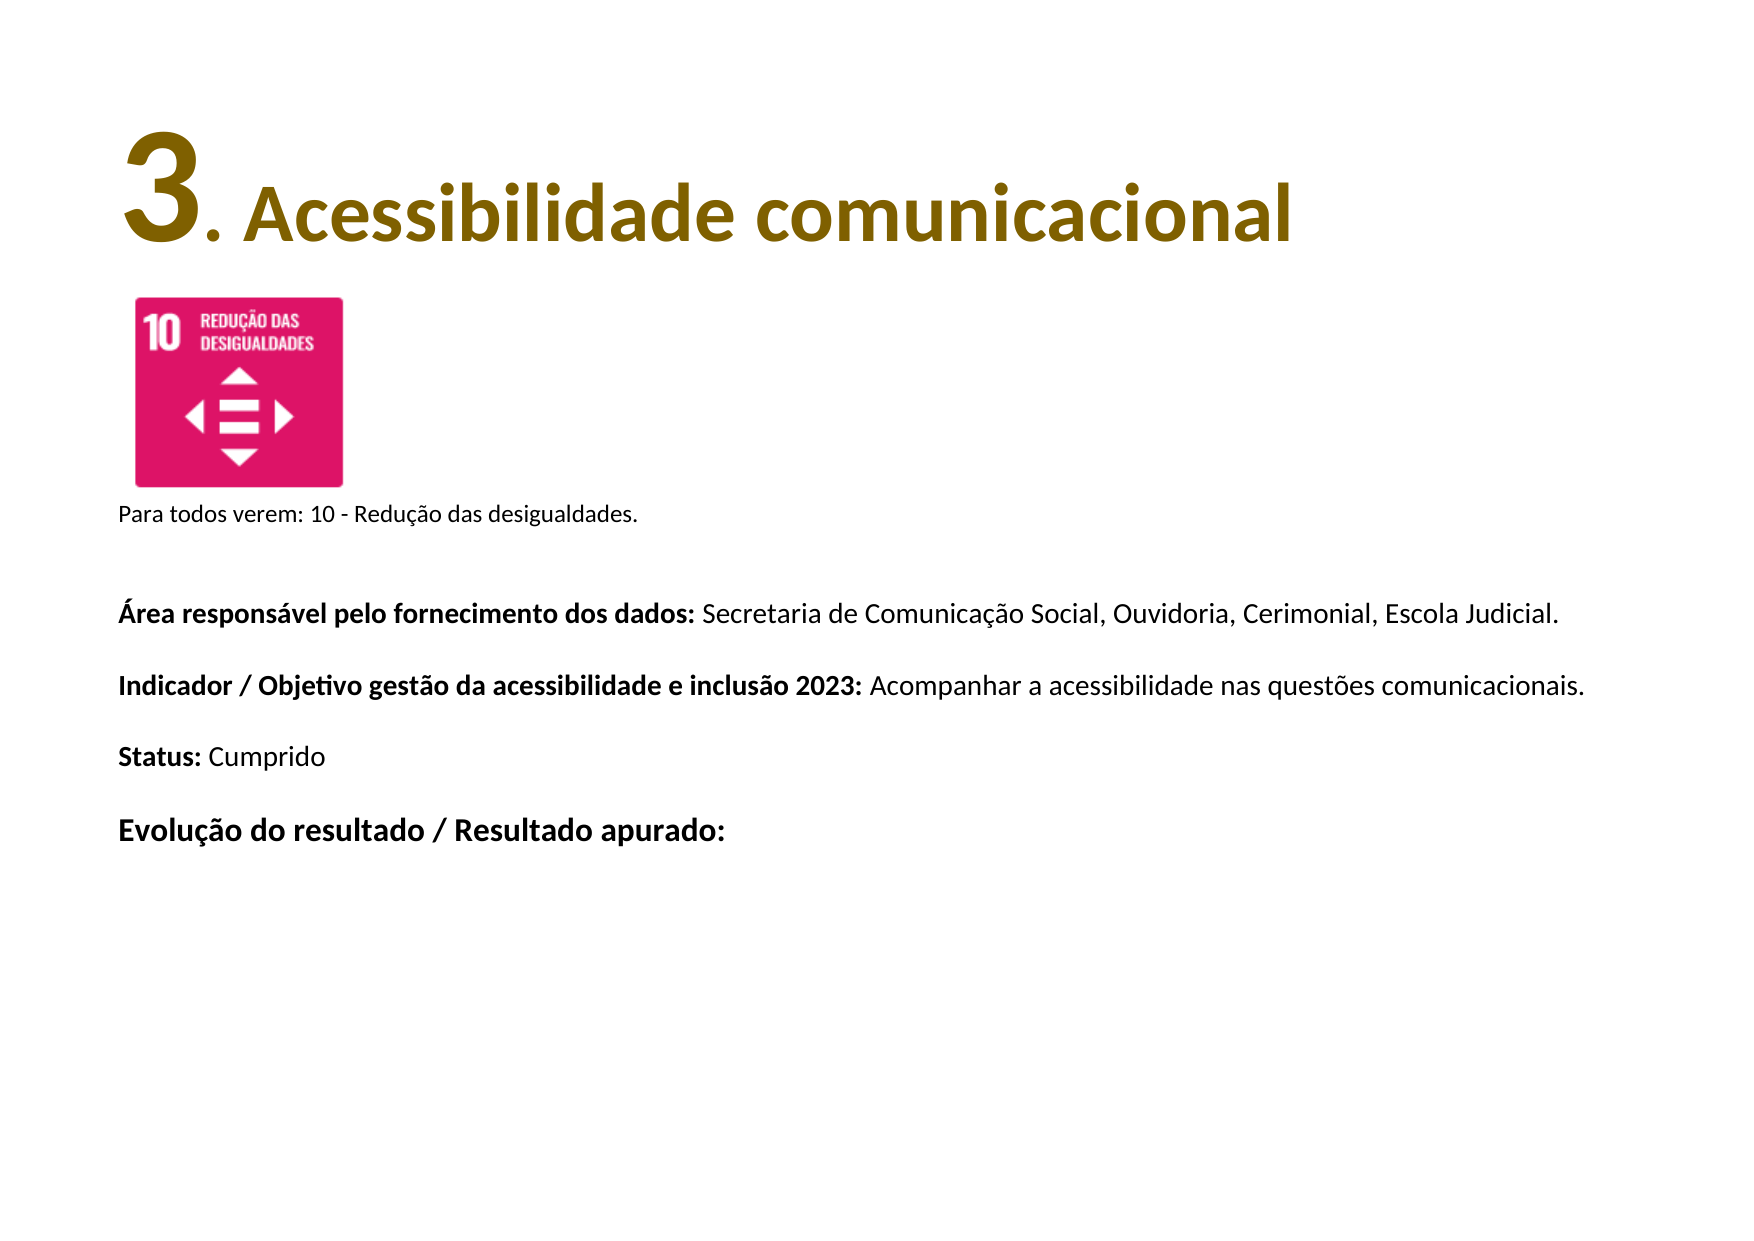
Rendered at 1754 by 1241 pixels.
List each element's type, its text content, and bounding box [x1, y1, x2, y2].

text Status: Cumprido [118, 738, 1712, 773]
text Indicador / Objetivo gestão da acessibilidade e inclusão 2023: Acompanhar a acessibilidade nas questões comunicacionais. [118, 667, 1712, 702]
text Área responsável pelo fornecimento dos dados: Secretaria de Comunicação Social, Ouvidoria, Cerimonial, Escola Judicial. [118, 595, 1712, 631]
text Evolução do resultado / Resultado apurado: [118, 809, 1712, 850]
text 3. Acessibilidade comunicacional [118, 79, 1636, 283]
text Para todos verem: 10 - Redução das desigualdades. [118, 499, 1712, 529]
